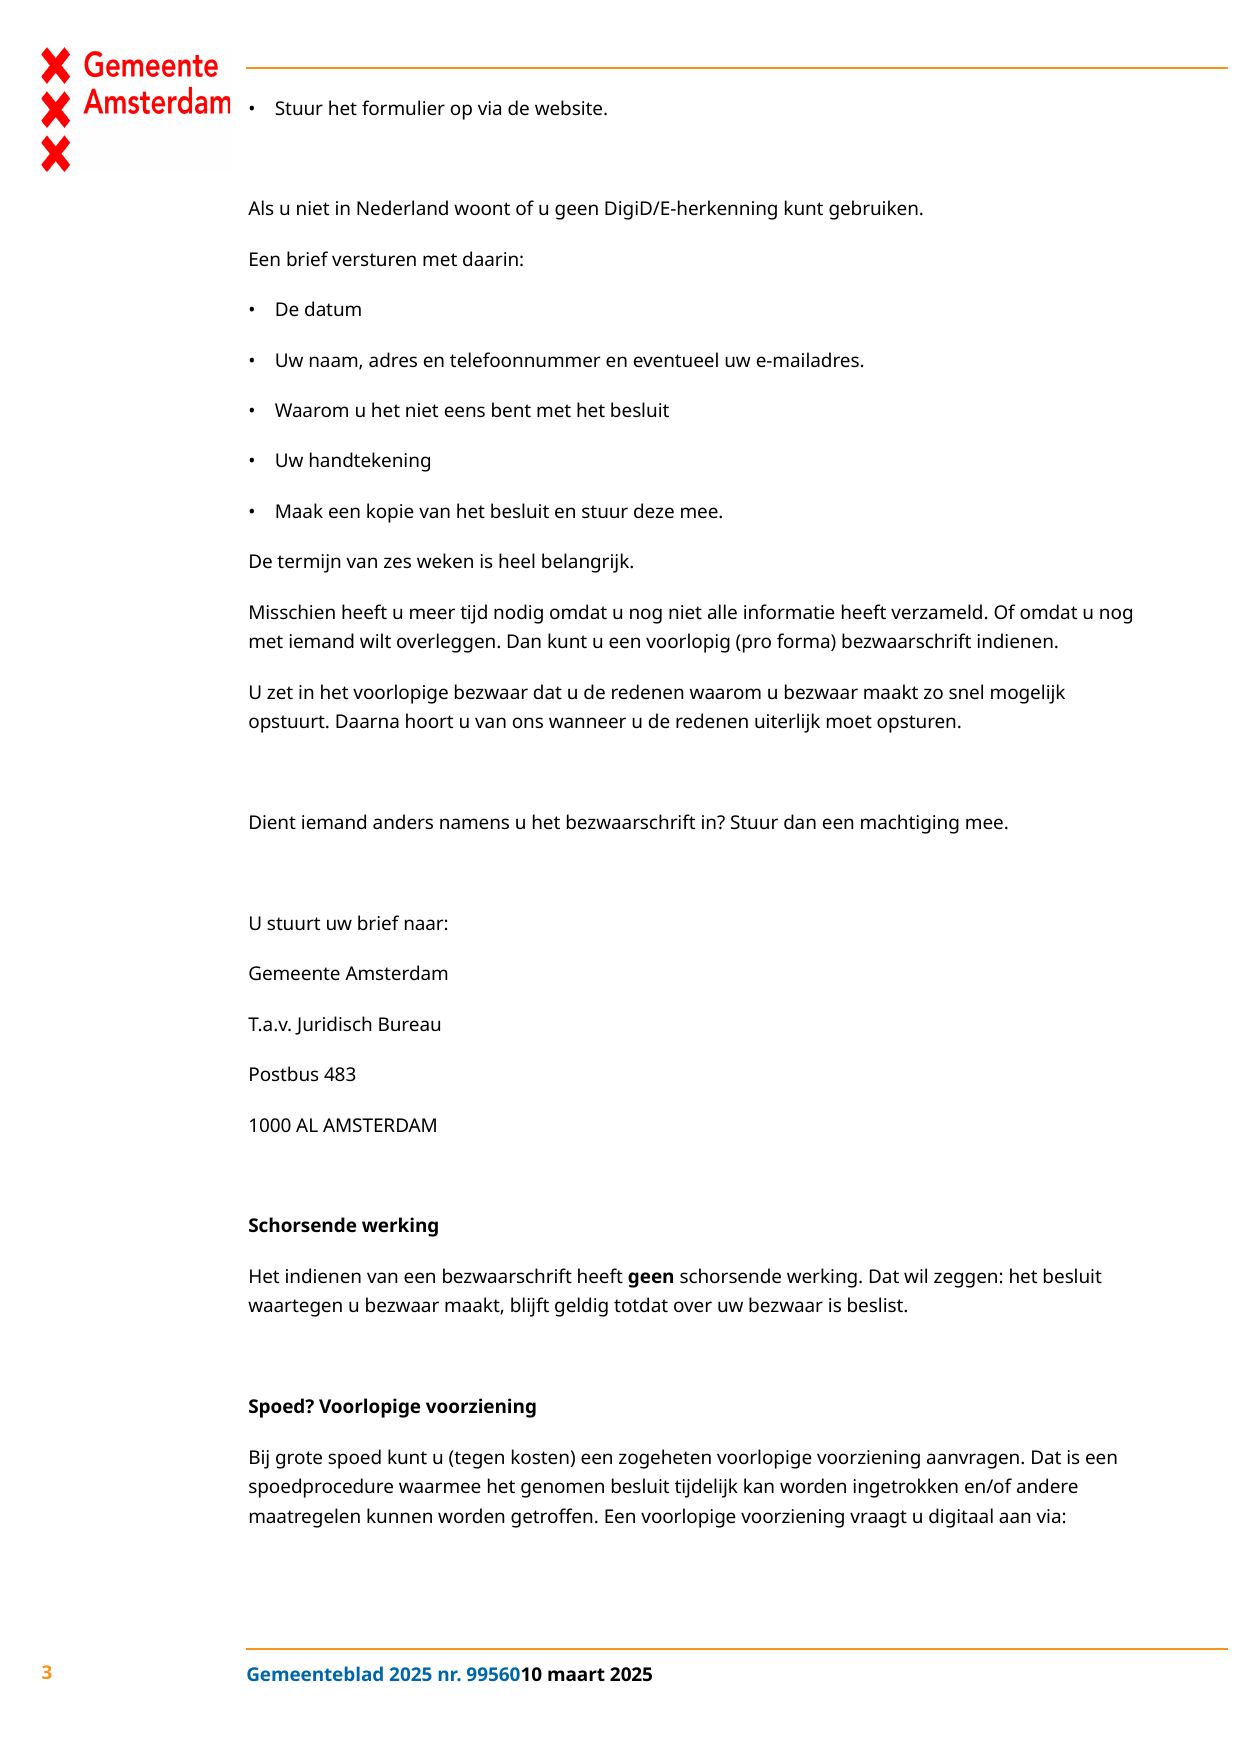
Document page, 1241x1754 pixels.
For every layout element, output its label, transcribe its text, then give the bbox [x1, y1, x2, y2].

text Postbus 483 [248, 1061, 1152, 1087]
text T.a.v. Juridisch Bureau [248, 1011, 1152, 1037]
text Als u niet in Nederland woont of u geen DigiD/E-herkenning kunt gebruiken. [248, 196, 1152, 221]
text U zet in het voorlopige bezwaar dat u de redenen waarom u bezwaar maakt zo snel mogelijk opstuurt. Daarna hoort u van ons wanneer u de redenen uiterlijk moet opsturen. [248, 679, 1152, 734]
text • Waarom u het niet eens bent met het besluit [248, 397, 1152, 423]
text • De datum [248, 296, 1152, 322]
text U stuurt uw brief naar: [248, 910, 1152, 936]
text • Uw naam, adres en telefoonnummer en eventueel uw e-mailadres. [248, 347, 1152, 373]
text Bij grote spoed kunt u (tegen kosten) een zogeheten voorlopige voorziening aanvragen. Dat is een spoedprocedure waarmee het genomen besluit tijdelijk kan worden ingetrokken en/of andere maatregelen kunnen worden getroffen. Een voorlopige voorziening vraagt u digitaal aan via: [248, 1444, 1152, 1529]
text • Maak een kopie van het besluit en stuur deze mee. [248, 498, 1152, 524]
text Een brief versturen met daarin: [248, 246, 1152, 272]
text De termijn van zes weken is heel belangrijk. [248, 548, 1152, 574]
picture [41, 47, 231, 172]
text • Stuur het formulier op via de website. [248, 95, 1152, 121]
text • Uw handtekening [248, 448, 1152, 473]
text Gemeente Amsterdam [248, 961, 1152, 986]
text Misschien heeft u meer tijd nodig omdat u nog niet alle informatie heeft verzameld. Of omdat u nog met iemand wilt overleggen. Dan kunt u een voorlopig (pro forma) bezwaarschrift indienen. [248, 599, 1152, 654]
text Schorsende werking [248, 1213, 1152, 1238]
text Spoed? Voorlopige voorziening [248, 1393, 1152, 1419]
text 1000 AL AMSTERDAM [248, 1112, 1152, 1138]
text Dient iemand anders namens u het bezwaarschrift in? Stuur dan een machtiging mee. [248, 809, 1152, 835]
text Het indienen van een bezwaarschrift heeft geen schorsende werking. Dat wil zeggen: het besluit waartegen u bezwaar maakt, blijft geldig totdat over uw bezwaar is beslist. [248, 1263, 1152, 1318]
